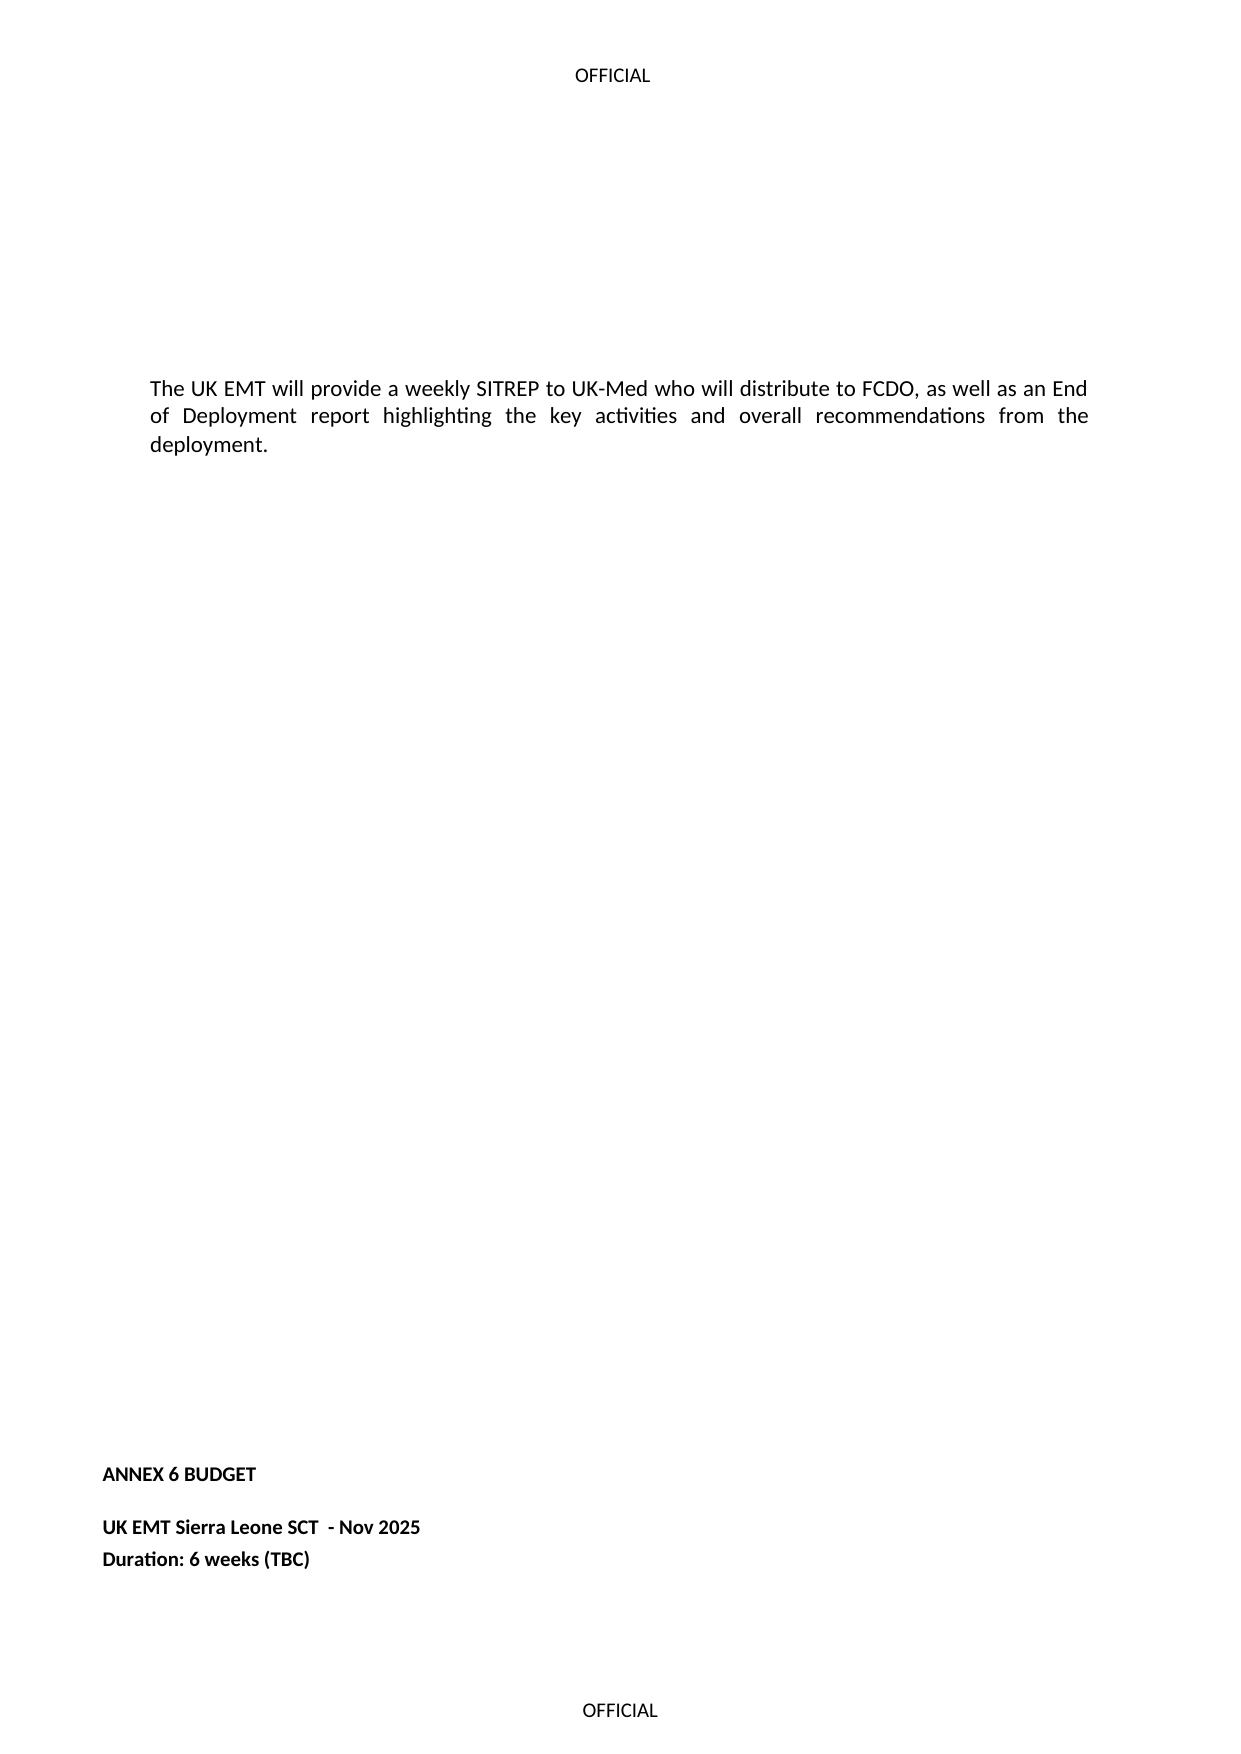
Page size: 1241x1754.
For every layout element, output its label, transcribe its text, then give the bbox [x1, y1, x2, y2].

table_header [946, 1460, 1066, 1488]
table_header [816, 1460, 946, 1488]
table_cell [519, 1541, 636, 1573]
table_header [519, 1460, 636, 1488]
table_cell [946, 1488, 1066, 1541]
table_cell [636, 1488, 711, 1541]
table_header [711, 1460, 816, 1488]
table_cell [816, 1541, 946, 1573]
table_cell [816, 1488, 946, 1541]
table_cell Duration: 6 weeks (TBC) [91, 1541, 519, 1573]
table_cell [711, 1541, 816, 1573]
table_cell [711, 1488, 816, 1541]
table_cell [636, 1541, 711, 1573]
table_header [636, 1460, 711, 1488]
table_cell [946, 1541, 1066, 1573]
table_header ANNEX 6 BUDGET [91, 1460, 519, 1488]
text The UK EMT will provide a weekly SITREP to UK-Med who will distribute to FCDO, as well as an End of Deployment report highlighting the key activities and overall recommendations from the deployment. [150, 374, 1090, 458]
table_cell UK EMT Sierra Leone SCT - Nov 2025 [91, 1488, 636, 1541]
